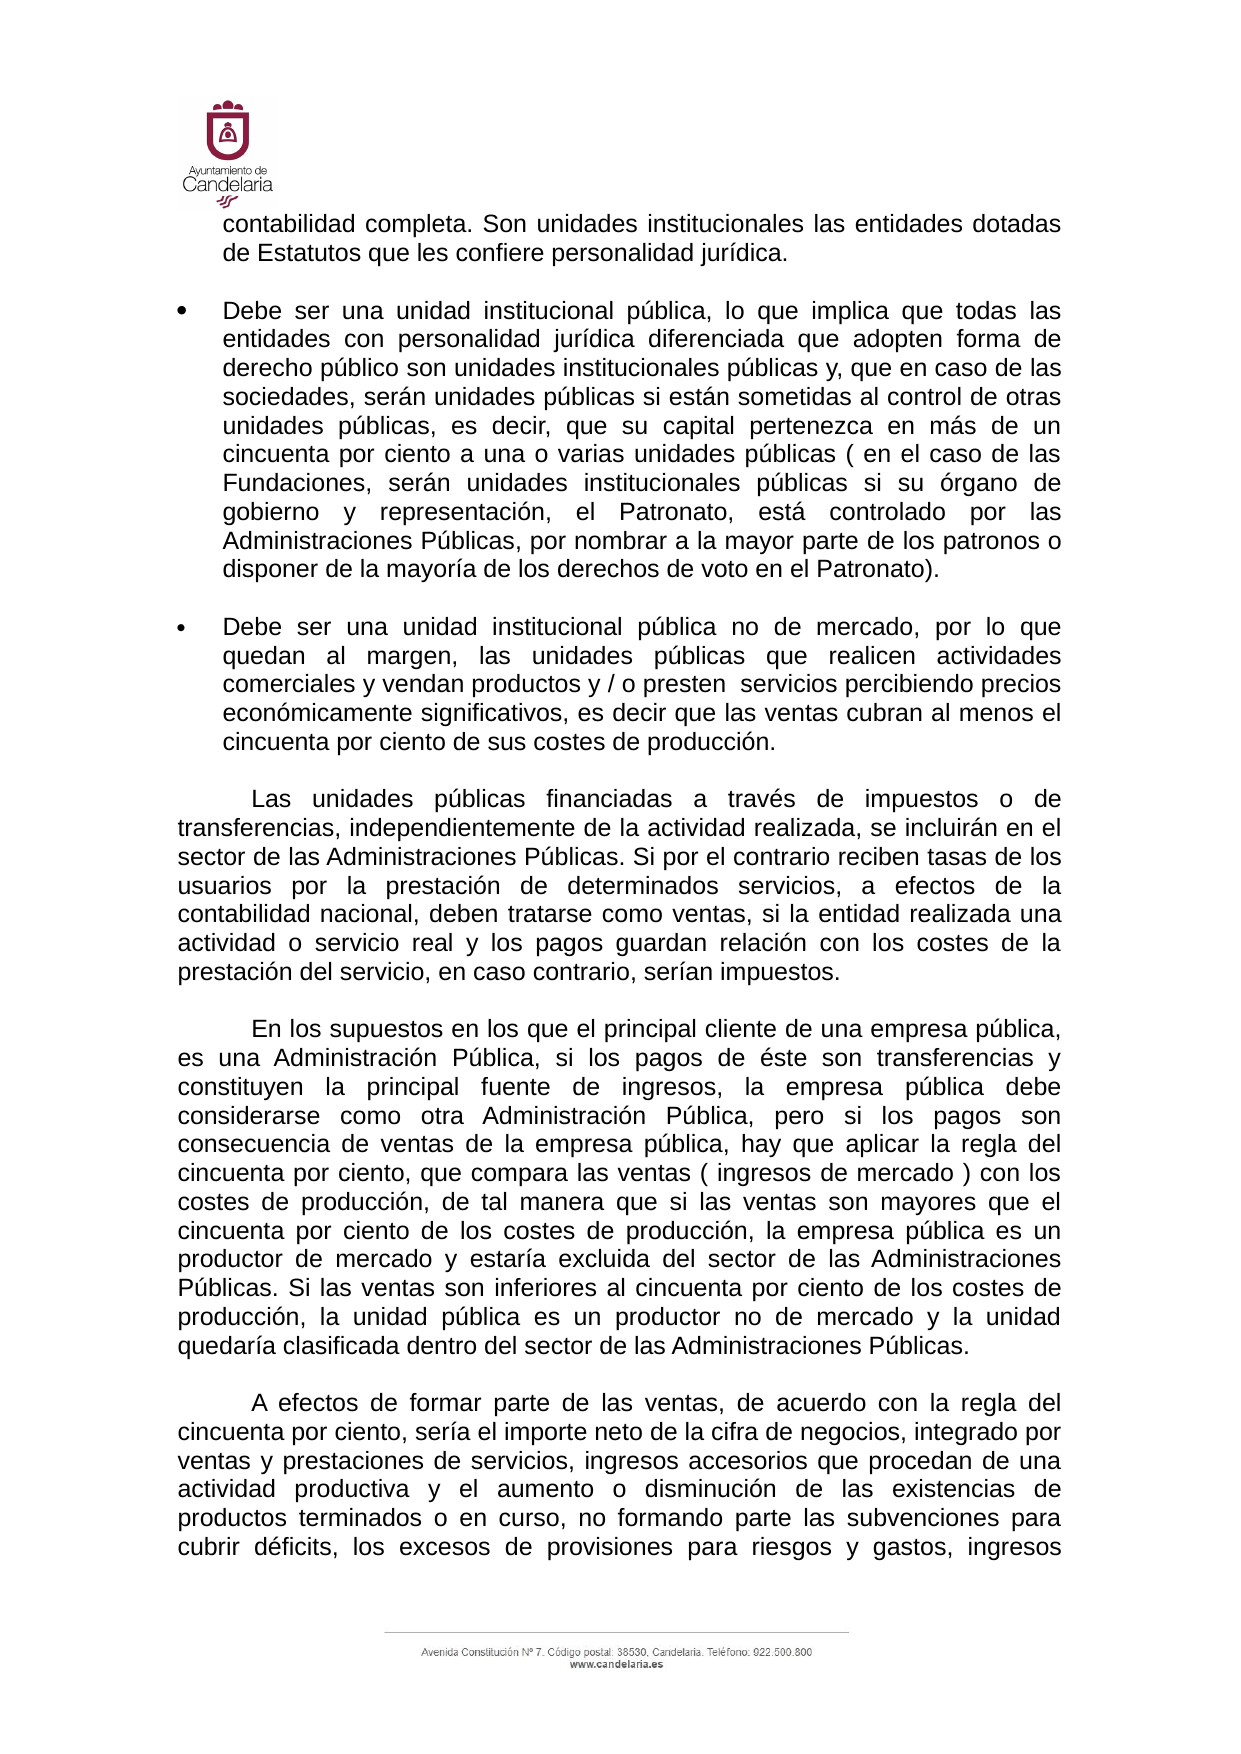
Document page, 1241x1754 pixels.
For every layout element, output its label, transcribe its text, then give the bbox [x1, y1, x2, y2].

text En los supuestos en los que el principal cliente de una empresa pública, es una Administración Pública, si los pagos de éste son transferencias y constituyen la principal fuente de ingresos, la empresa pública debe considerarse como otra Administración Pública, pero si los pagos son consecuencia de ventas de la empresa pública, hay que aplicar la regla del cincuenta por ciento, que compara las ventas ( ingresos de mercado ) con los costes de producción, de tal manera que si las ventas son mayores que el cincuenta por ciento de los costes de producción, la empresa pública es un productor de mercado y estaría excluida del sector de las Administraciones Públicas. Si las ventas son inferiores al cincuenta por ciento de los costes de producción, la unidad pública es un productor no de mercado y la unidad quedaría clasificada dentro del sector de las Administraciones Públicas. [177, 1014, 1063, 1359]
text Las unidades públicas financiadas a través de impuestos o de transferencias, independientemente de la actividad realizada, se incluirán en el sector de las Administraciones Públicas. Si por el contrario reciben tasas de los usuarios por la prestación de determinados servicios, a efectos de la contabilidad nacional, deben tratarse como ventas, si la entidad realizada una actividad o servicio real y los pagos guardan relación con los costes de la prestación del servicio, en caso contrario, serían impuestos. [177, 784, 1063, 986]
list contabilidad completa. Son unidades institucionales las entidades dotadas de Estatutos que les confiere personalidad jurídica. [177, 209, 1063, 267]
list Debe ser una unidad institucional pública no de mercado, por lo que quedan al margen, las unidades públicas que realicen actividades comerciales y vendan productos y / o presten servicios percibiendo precios económicamente significativos, es decir que las ventas cubran al menos el cincuenta por ciento de sus costes de producción. [177, 612, 1063, 756]
text A efectos de formar parte de las ventas, de acuerdo con la regla del cincuenta por ciento, sería el importe neto de la cifra de negocios, integrado por ventas y prestaciones de servicios, ingresos accesorios que procedan de una actividad productiva y el aumento o disminución de las existencias de productos terminados o en curso, no formando parte las subvenciones para cubrir déficits, los excesos de provisiones para riesgos y gastos, ingresos [177, 1388, 1063, 1561]
list Debe ser una unidad institucional pública, lo que implica que todas las entidades con personalidad jurídica diferenciada que adopten forma de derecho público son unidades institucionales públicas y, que en caso de las sociedades, serán unidades públicas si están sometidas al control de otras unidades públicas, es decir, que su capital pertenezca en más de un cincuenta por ciento a una o varias unidades públicas ( en el caso de las Fundaciones, serán unidades institucionales públicas si su órgano de gobierno y representación, el Patronato, está controlado por las Administraciones Públicas, por nombrar a la mayor parte de los patronos o disponer de la mayoría de los derechos de voto en el Patronato). [177, 296, 1063, 583]
